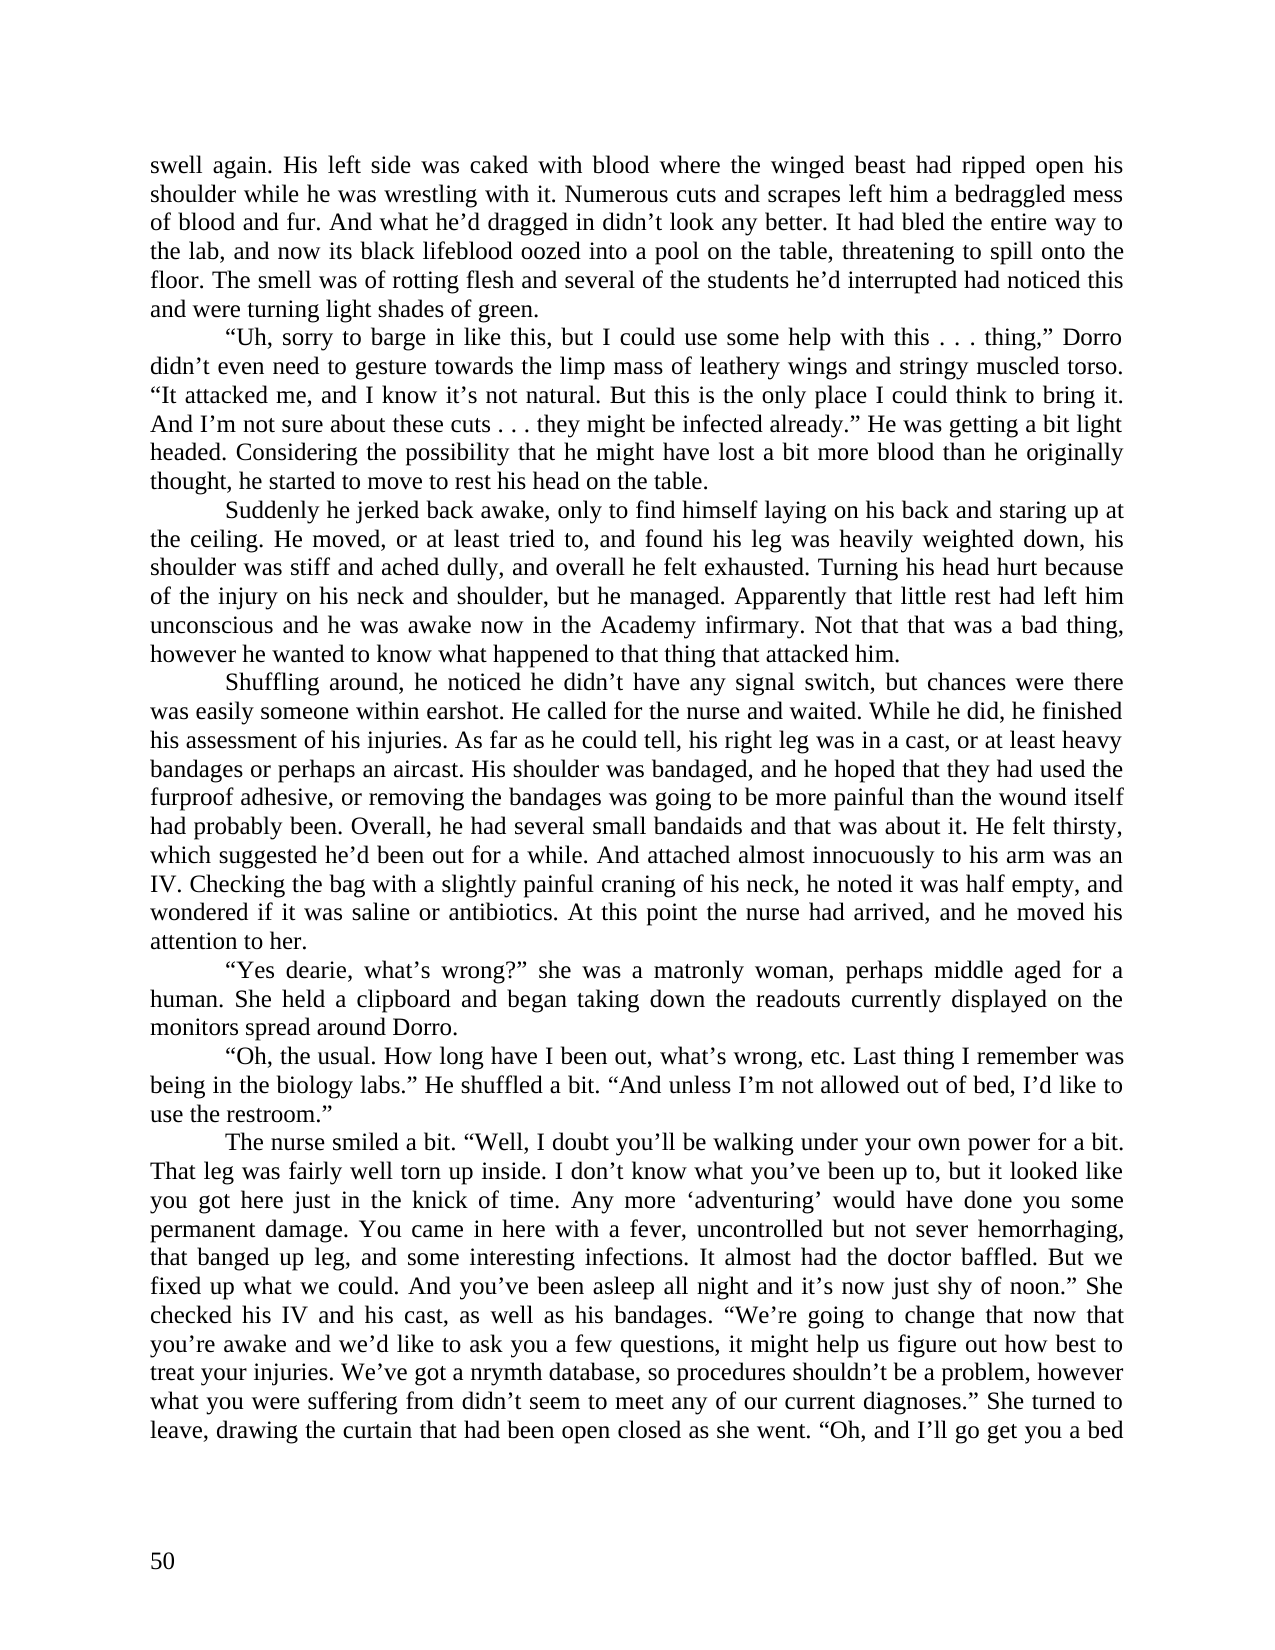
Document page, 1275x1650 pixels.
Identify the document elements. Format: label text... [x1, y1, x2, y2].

text The nurse smiled a bit. “Well, I doubt you’ll be walking under your own power for a bit. That leg was fairly well torn up inside. I don’t know what you’ve been up to, but it looked like you got here just in the knick of time. Any more ‘adventuring’ would have done you some permanent damage. You came in here with a fever, uncontrolled but not sever hemorrhaging, that banged up leg, and some interesting infections. It almost had the doctor baffled. But we fixed up what we could. And you’ve been asleep all night and it’s now just shy of noon.” She checked his IV and his cast, as well as his bandages. “We’re going to change that now that you’re awake and we’d like to ask you a few questions, it might help us figure out how best to treat your injuries. We’ve got a nrymth database, so procedures shouldn’t be a problem, however what you were suffering from didn’t seem to meet any of our current diagnoses.” She turned to leave, drawing the curtain that had been open closed as she went. “Oh, and I’ll go get you a bed [150, 1127, 1125, 1444]
text swell again. His left side was caked with blood where the winged beast had ripped open his shoulder while he was wrestling with it. Numerous cuts and scrapes left him a bedraggled mess of blood and fur. And what he’d dragged in didn’t look any better. It had bled the entire way to the lab, and now its black lifeblood oozed into a pool on the table, threatening to spill onto the floor. The smell was of rotting flesh and several of the students he’d interrupted had noticed this and were turning light shades of green. [150, 150, 1125, 322]
text “Uh, sorry to barge in like this, but I could use some help with this . . . thing,” Dorro didn’t even need to gesture towards the limp mass of leathery wings and stringy muscled torso. “It attacked me, and I know it’s not natural. But this is the only place I could think to bring it. And I’m not sure about these cuts . . . they might be infected already.” He was getting a bit light headed. Considering the possibility that he might have lost a bit more blood than he originally thought, he started to move to rest his head on the table. [150, 322, 1125, 495]
text Suddenly he jerked back awake, only to find himself laying on his back and staring up at the ceiling. He moved, or at least tried to, and found his leg was heavily weighted down, his shoulder was stiff and ached dully, and overall he felt exhausted. Turning his head hurt because of the injury on his neck and shoulder, but he managed. Apparently that little rest had left him unconscious and he was awake now in the Academy infirmary. Not that that was a bad thing, however he wanted to know what happened to that thing that attacked him. [150, 495, 1125, 667]
text Shuffling around, he noticed he didn’t have any signal switch, but chances were there was easily someone within earshot. He called for the nurse and waited. While he did, he finished his assessment of his injuries. As far as he could tell, his right leg was in a cast, or at least heavy bandages or perhaps an aircast. His shoulder was bandaged, and he hoped that they had used the furproof adhesive, or removing the bandages was going to be more painful than the wound itself had probably been. Overall, he had several small bandaids and that was about it. He felt thirsty, which suggested he’d been out for a while. And attached almost innocuously to his arm was an IV. Checking the bag with a slightly painful craning of his neck, he noted it was half empty, and wondered if it was saline or antibiotics. At this point the nurse had arrived, and he moved his attention to her. [150, 667, 1125, 955]
text “Oh, the usual. How long have I been out, what’s wrong, etc. Last thing I remember was being in the biology labs.” He shuffled a bit. “And unless I’m not allowed out of bed, I’d like to use the restroom.” [150, 1041, 1125, 1127]
text “Yes dearie, what’s wrong?” she was a matronly woman, perhaps middle aged for a human. She held a clipboard and began taking down the readouts currently displayed on the monitors spread around Dorro. [150, 955, 1125, 1041]
